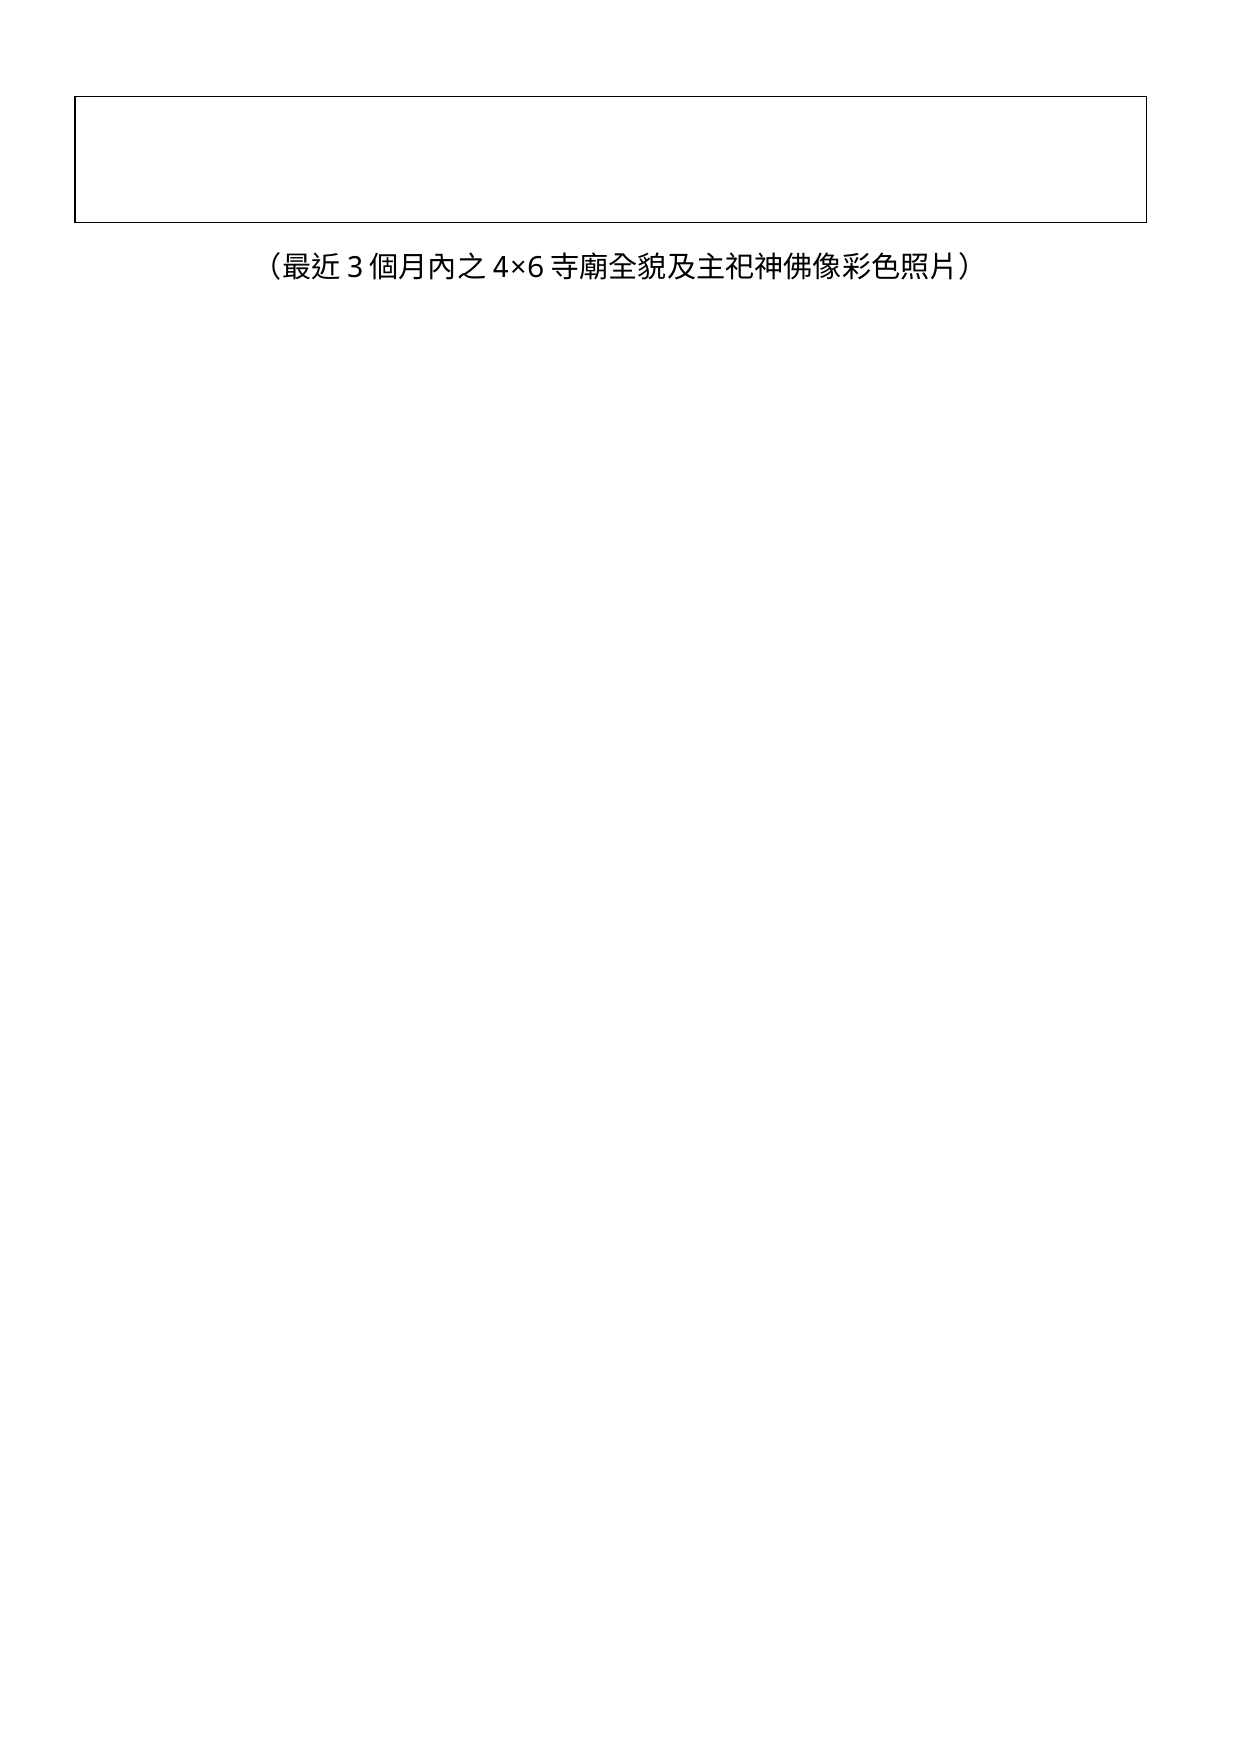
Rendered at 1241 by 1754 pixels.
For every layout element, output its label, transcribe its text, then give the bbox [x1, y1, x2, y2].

table_cell [76, 97, 1146, 222]
text （最近3個月內之4×6寺廟全貌及主祀神佛像彩色照片） [75, 223, 1165, 285]
